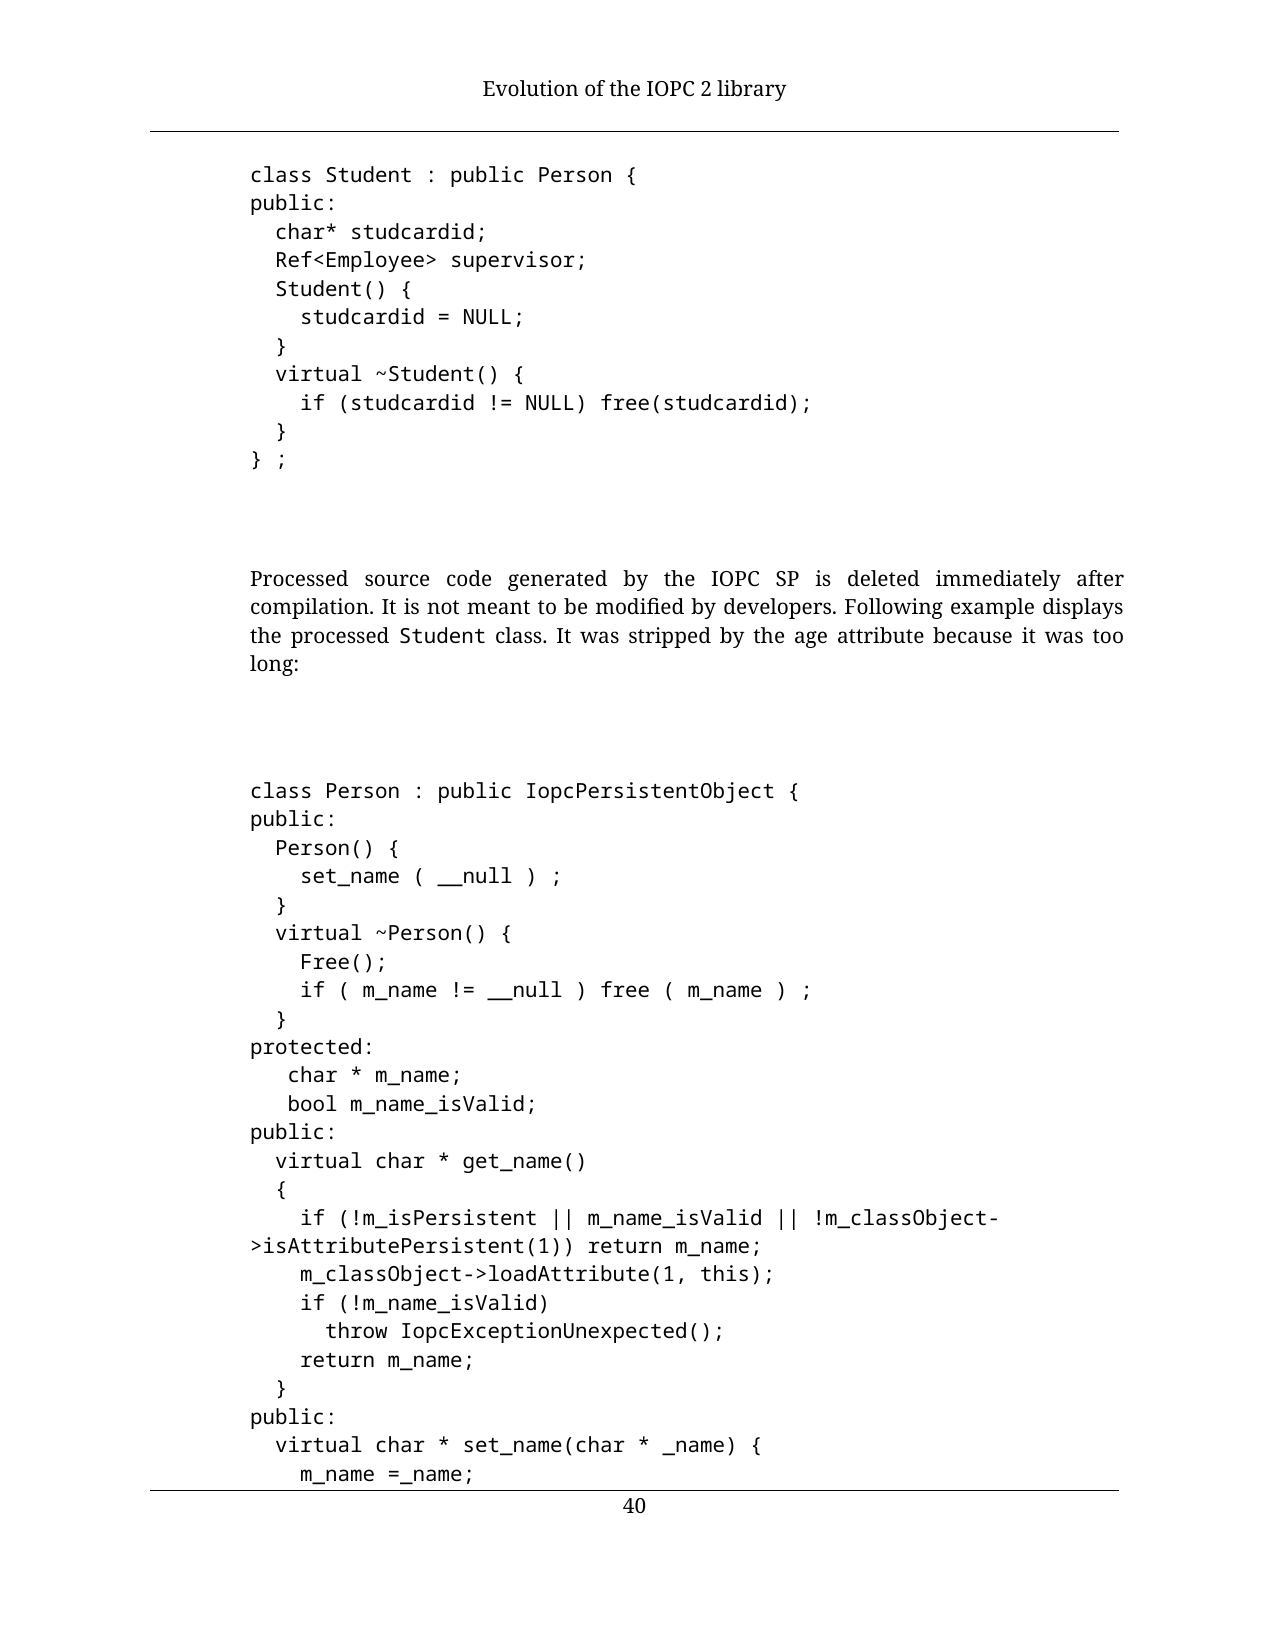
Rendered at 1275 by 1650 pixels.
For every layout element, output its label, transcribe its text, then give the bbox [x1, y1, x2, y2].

text class Student : public Person { public: char* studcardid; Ref<Employee> supervisor; Student() { studcardid = NULL; } virtual ~Student() { if (studcardid != NULL) free(studcardid); } } ; [250, 160, 1125, 501]
text Processed source code generated by the IOPC SP is deleted immediately after compilation. It is not meant to be modified by developers. Following example displays the processed Student class. It was stripped by the age attribute because it was too long: [250, 564, 1125, 678]
text class Person : public IopcPersistentObject { public: Person() { set_name ( __null ) ; } virtual ~Person() { Free(); if ( m_name != __null ) free ( m_name ) ; } protected: char * m_name; bool m_name_isValid; public: virtual char * get_name() { if (!m_isPersistent || m_name_isValid || !m_classObject->isAttributePersistent(1)) return m_name; m_classObject->loadAttribute(1, this); if (!m_name_isValid) throw IopcExceptionUnexpected(); return m_name; } public: virtual char * set_name(char * _name) { m_name =_name; [250, 748, 1125, 1487]
